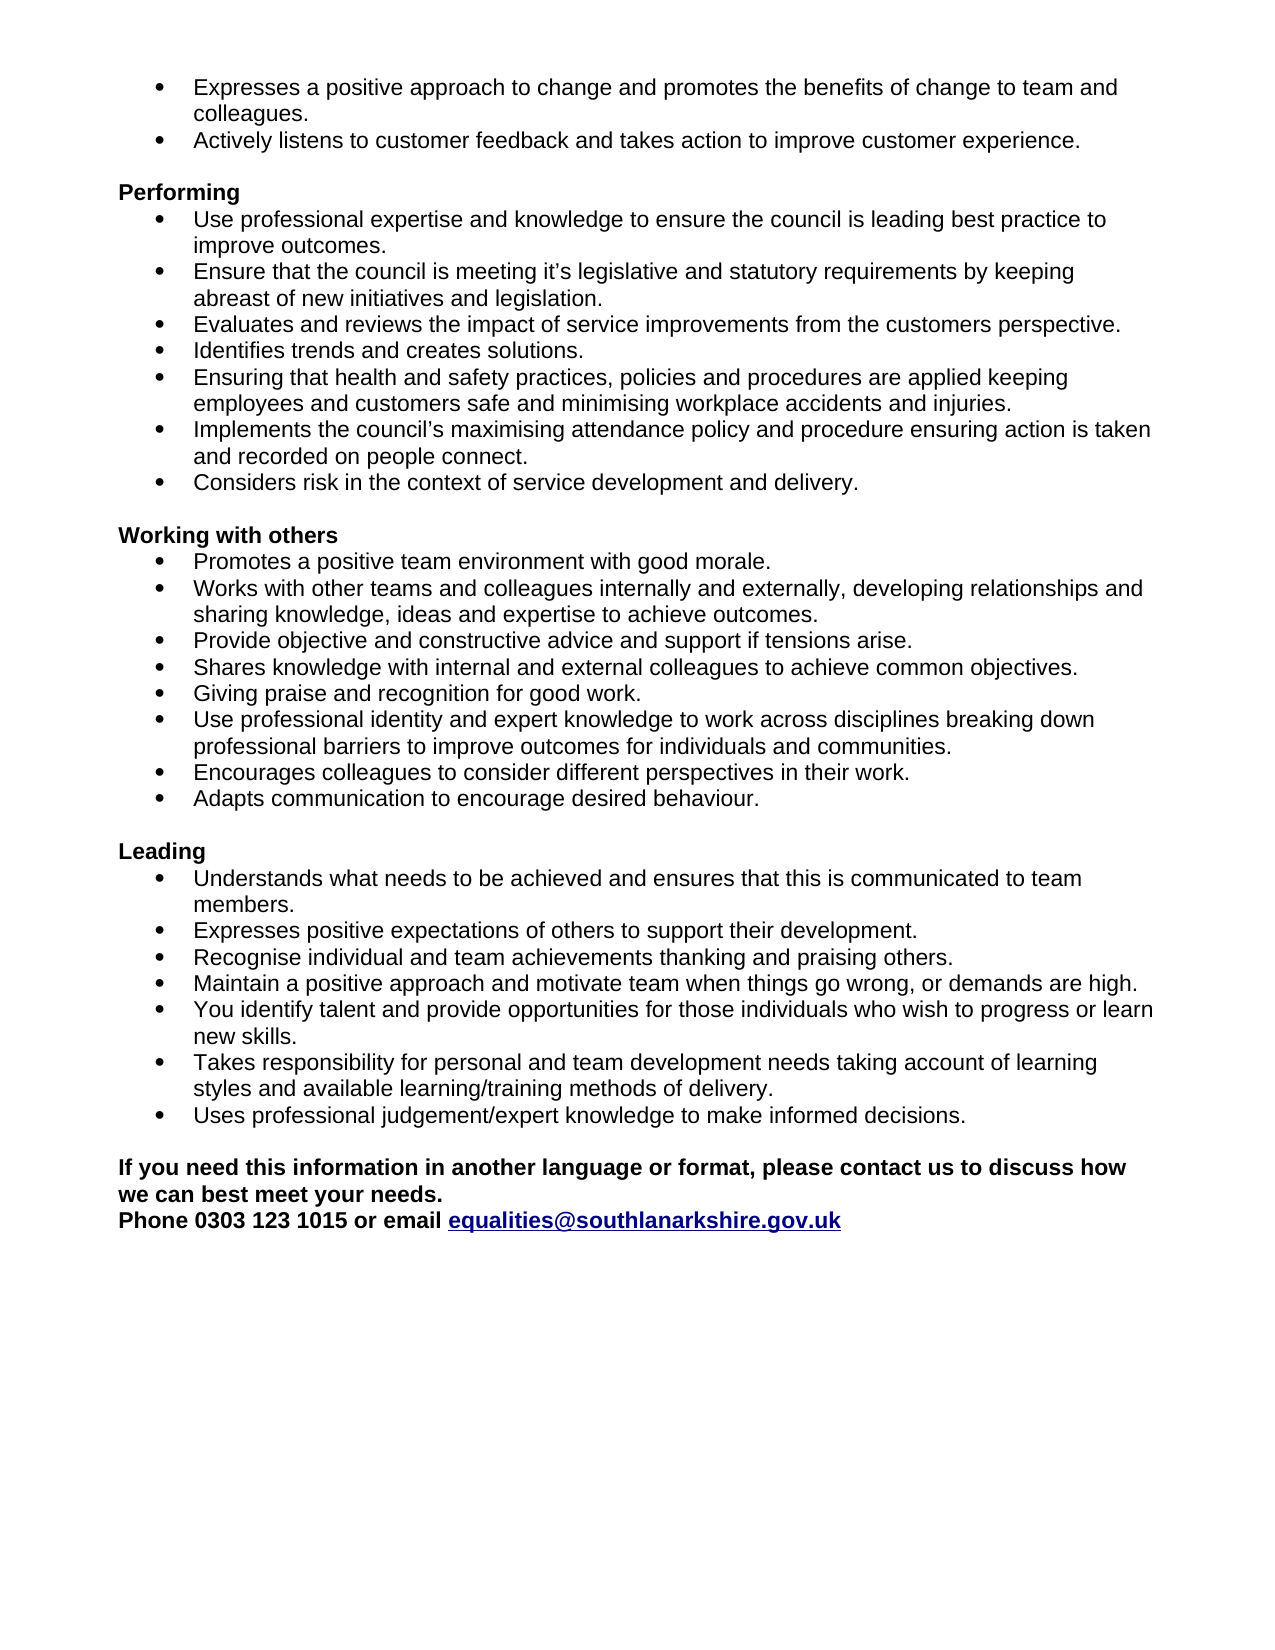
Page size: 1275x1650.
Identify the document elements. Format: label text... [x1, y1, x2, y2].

text Phone 0303 123 1015 or email equalities@southlanarkshire.gov.uk [118, 1207, 1157, 1233]
text If you need this information in another language or format, please contact us to discuss how we can best meet your needs. [118, 1154, 1157, 1207]
list Identifies trends and creates solutions. [156, 337, 1157, 364]
text Leading [118, 838, 1157, 864]
list Expresses a positive approach to change and promotes the benefits of change to team and colleagues. [156, 74, 1157, 127]
text Performing [118, 179, 1157, 206]
text Working with others [118, 522, 1157, 548]
list Use professional expertise and knowledge to ensure the council is leading best practice to improve outcomes. [156, 206, 1157, 258]
list Expresses positive expectations of others to support their development. [156, 917, 1157, 943]
list Encourages colleagues to consider different perspectives in their work. [156, 759, 1157, 785]
list Uses professional judgement/expert knowledge to make informed decisions. [156, 1102, 1157, 1128]
list Considers risk in the context of service development and delivery. [156, 469, 1157, 496]
list Evaluates and reviews the impact of service improvements from the customers perspective. [156, 311, 1157, 337]
list Implements the council’s maximising attendance policy and procedure ensuring action is taken and recorded on people connect. [156, 416, 1157, 469]
list You identify talent and provide opportunities for those individuals who wish to progress or learn new skills. [156, 996, 1157, 1049]
list Adapts communication to encourage desired behaviour. [156, 785, 1157, 812]
list Works with other teams and colleagues internally and externally, developing relationships and sharing knowledge, ideas and expertise to achieve outcomes. [156, 574, 1157, 627]
list Actively listens to customer feedback and takes action to improve customer experience. [156, 127, 1157, 153]
list Recognise individual and team achievements thanking and praising others. [156, 943, 1157, 970]
list Maintain a positive approach and motivate team when things go wrong, or demands are high. [156, 970, 1157, 996]
list Shares knowledge with internal and external colleagues to achieve common objectives. [156, 654, 1157, 680]
list Ensure that the council is meeting it’s legislative and statutory requirements by keeping abreast of new initiatives and legislation. [156, 258, 1157, 311]
list Promotes a positive team environment with good morale. [156, 548, 1157, 574]
list Ensuring that health and safety practices, policies and procedures are applied keeping employees and customers safe and minimising workplace accidents and injuries. [156, 364, 1157, 416]
list Understands what needs to be achieved and ensures that this is communicated to team members. [156, 864, 1157, 917]
list Takes responsibility for personal and team development needs taking account of learning styles and available learning/training methods of delivery. [156, 1049, 1157, 1102]
list Provide objective and constructive advice and support if tensions arise. [156, 627, 1157, 654]
list Giving praise and recognition for good work. [156, 680, 1157, 706]
list Use professional identity and expert knowledge to work across disciplines breaking down professional barriers to improve outcomes for individuals and communities. [156, 706, 1157, 759]
